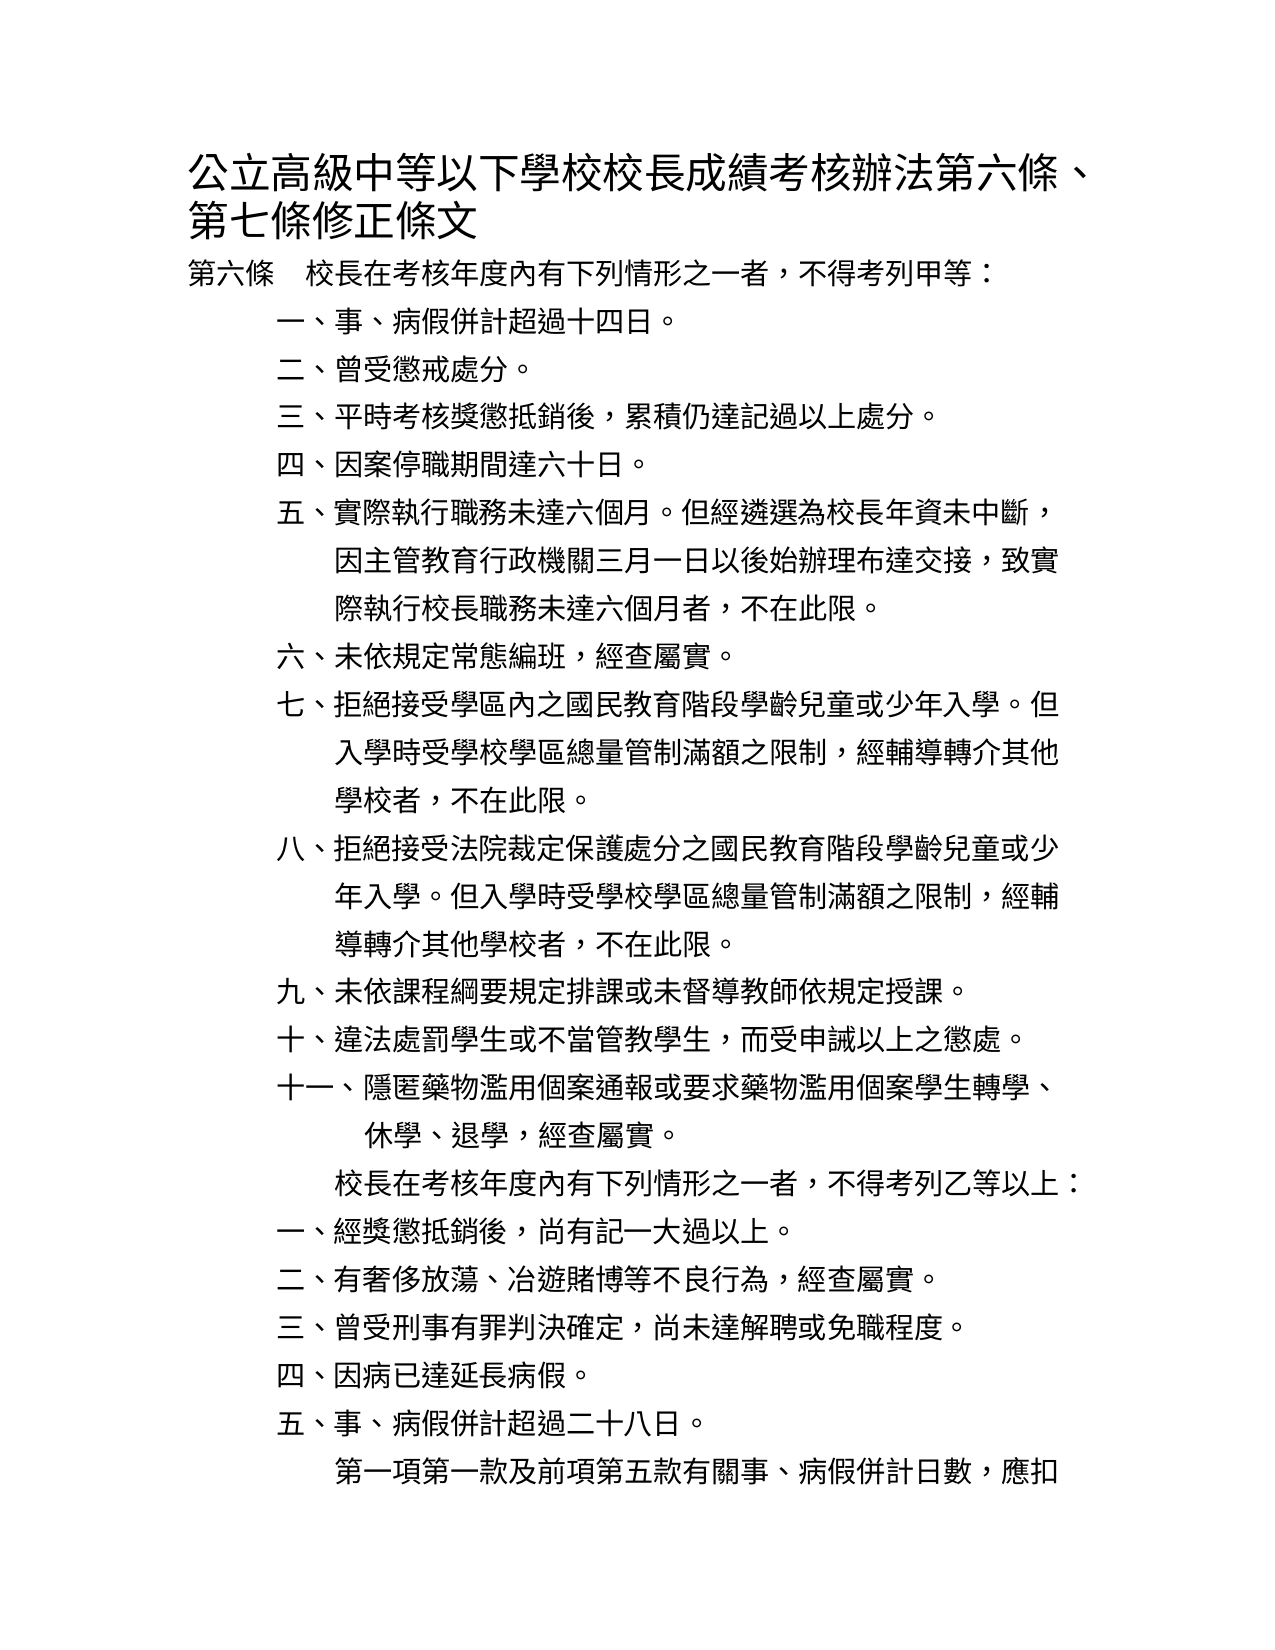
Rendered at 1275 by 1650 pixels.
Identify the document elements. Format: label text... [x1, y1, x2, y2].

text 二、有奢侈放蕩、冶遊賭博等不良行為，經查屬實。 [276, 1252, 1087, 1300]
list 隱匿藥物濫用個案通報或要求藥物濫用個案學生轉學、休學、退學，經查屬實。 [276, 1060, 1087, 1156]
list 拒絕接受法院裁定保護處分之國民教育階段學齡兒童或少年入學。但入學時受學校學區總量管制滿額之限制，經輔導轉介其他學校者，不在此限。 [276, 821, 1087, 964]
text 公立高級中等以下學校校長成績考核辦法第六條、第七條修正條文 [187, 150, 1087, 246]
list 未依規定常態編班，經查屬實。 [276, 629, 1087, 677]
text 校長在考核年度內有下列情形之一者，不得考列乙等以上： [276, 1156, 1087, 1204]
list 拒絕接受學區內之國民教育階段學齡兒童或少年入學。但入學時受學校學區總量管制滿額之限制，經輔導轉介其他學校者，不在此限。 [276, 677, 1087, 821]
text 三、曾受刑事有罪判決確定，尚未達解聘或免職程度。 [276, 1300, 1087, 1348]
text 四、因病已達延長病假。 [276, 1348, 1087, 1396]
text 第一項第一款及前項第五款有關事、病假併計日數，應扣 [276, 1444, 1087, 1492]
list 未依課程綱要規定排課或未督導教師依規定授課。 [276, 964, 1087, 1012]
list 事、病假併計超過十四日。 [276, 294, 1087, 342]
text 第六條 校長在考核年度內有下列情形之一者，不得考列甲等： [187, 246, 1087, 294]
list 平時考核獎懲抵銷後，累積仍達記過以上處分。 [276, 389, 1087, 437]
list 因案停職期間達六十日。 [276, 437, 1087, 485]
list 曾受懲戒處分。 [276, 342, 1087, 389]
list 違法處罰學生或不當管教學生，而受申誡以上之懲處。 [276, 1012, 1087, 1060]
text 五、事、病假併計超過二十八日。 [276, 1396, 1087, 1444]
list 實際執行職務未達六個月。但經遴選為校長年資未中斷，因主管教育行政機關三月一日以後始辦理布達交接，致實際執行校長職務未達六個月者，不在此限。 [276, 485, 1087, 629]
text 一、經獎懲抵銷後，尚有記一大過以上。 [276, 1204, 1087, 1252]
